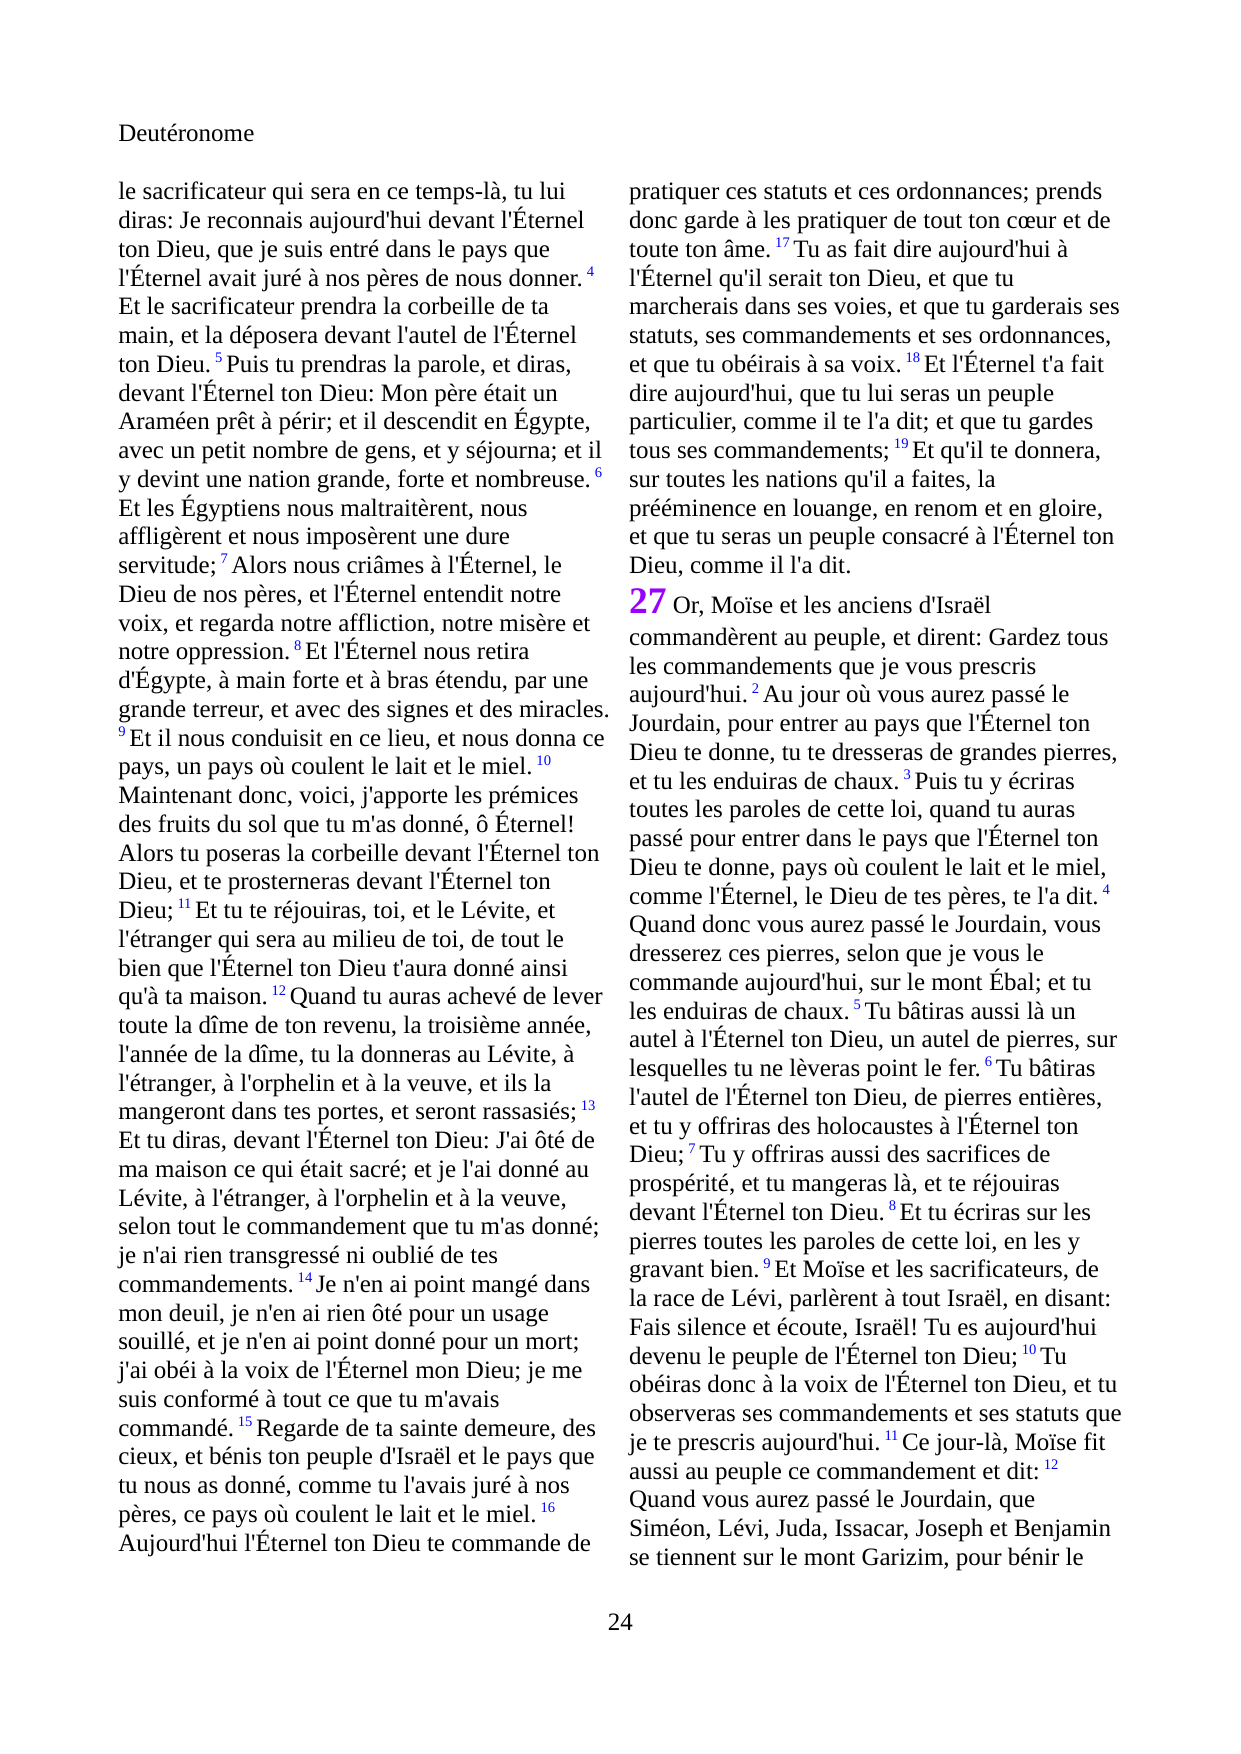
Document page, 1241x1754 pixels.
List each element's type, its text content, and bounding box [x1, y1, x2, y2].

text pratiquer ces statuts et ces ordonnances; prends donc garde à les pratiquer de tout ton cœur et de toute ton âme. 17 Tu as fait dire aujourd'hui à l'Éternel qu'il serait ton Dieu, et que tu marcherais dans ses voies, et que tu garderais ses statuts, ses commandements et ses ordonnances, et que tu obéirais à sa voix. 18 Et l'Éternel t'a fait dire aujourd'hui, que tu lui seras un peuple particulier, comme il te l'a dit; et que tu gardes tous ses commandements; 19 Et qu'il te donnera, sur toutes les nations qu'il a faites, la prééminence en louange, en renom et en gloire, et que tu seras un peuple consacré à l'Éternel ton Dieu, comme il l'a dit. [629, 176, 1122, 579]
text le sacrificateur qui sera en ce temps-là, tu lui diras: Je reconnais aujourd'hui devant l'Éternel ton Dieu, que je suis entré dans le pays que l'Éternel avait juré à nos pères de nous donner. 4 Et le sacrificateur prendra la corbeille de ta main, et la déposera devant l'autel de l'Éternel ton Dieu. 5 Puis tu prendras la parole, et diras, devant l'Éternel ton Dieu: Mon père était un Araméen prêt à périr; et il descendit en Égypte, avec un petit nombre de gens, et y séjourna; et il y devint une nation grande, forte et nombreuse. 6 Et les Égyptiens nous maltraitèrent, nous affligèrent et nous imposèrent une dure servitude; 7 Alors nous criâmes à l'Éternel, le Dieu de nos pères, et l'Éternel entendit notre voix, et regarda notre affliction, notre misère et notre oppression. 8 Et l'Éternel nous retira d'Égypte, à main forte et à bras étendu, par une grande terreur, et avec des signes et des miracles. 9 Et il nous conduisit en ce lieu, et nous donna ce pays, un pays où coulent le lait et le miel. 10 Maintenant donc, voici, j'apporte les prémices des fruits du sol que tu m'as donné, ô Éternel! Alors tu poseras la corbeille devant l'Éternel ton Dieu, et te prosterneras devant l'Éternel ton Dieu; 11 Et tu te réjouiras, toi, et le Lévite, et l'étranger qui sera au milieu de toi, de tout le bien que l'Éternel ton Dieu t'aura donné ainsi qu'à ta maison. 12 Quand tu auras achevé de lever toute la dîme de ton revenu, la troisième année, l'année de la dîme, tu la donneras au Lévite, à l'étranger, à l'orphelin et à la veuve, et ils la mangeront dans tes portes, et seront rassasiés; 13 Et tu diras, devant l'Éternel ton Dieu: J'ai ôté de ma maison ce qui était sacré; et je l'ai donné au Lévite, à l'étranger, à l'orphelin et à la veuve, selon tout le commandement que tu m'as donné; je n'ai rien transgressé ni oublié de tes commandements. 14 Je n'en ai point mangé dans mon deuil, je n'en ai rien ôté pour un usage souillé, et je n'en ai point donné pour un mort; j'ai obéi à la voix de l'Éternel mon Dieu; je me suis conformé à tout ce que tu m'avais commandé. 15 Regarde de ta sainte demeure, des cieux, et bénis ton peuple d'Israël et le pays que tu nous as donné, comme tu l'avais juré à nos pères, ce pays où coulent le lait et le miel. 16 Aujourd'hui l'Éternel ton Dieu te commande de [118, 176, 611, 1556]
text 27 Or, Moïse et les anciens d'Israël commandèrent au peuple, et dirent: Gardez tous les commandements que je vous prescris aujourd'hui. 2 Au jour où vous aurez passé le Jourdain, pour entrer au pays que l'Éternel ton Dieu te donne, tu te dresseras de grandes pierres, et tu les enduiras de chaux. 3 Puis tu y écriras toutes les paroles de cette loi, quand tu auras passé pour entrer dans le pays que l'Éternel ton Dieu te donne, pays où coulent le lait et le miel, comme l'Éternel, le Dieu de tes pères, te l'a dit. 4 Quand donc vous aurez passé le Jourdain, vous dresserez ces pierres, selon que je vous le commande aujourd'hui, sur le mont Ébal; et tu les enduiras de chaux. 5 Tu bâtiras aussi là un autel à l'Éternel ton Dieu, un autel de pierres, sur lesquelles tu ne lèveras point le fer. 6 Tu bâtiras l'autel de l'Éternel ton Dieu, de pierres entières, et tu y offriras des holocaustes à l'Éternel ton Dieu; 7 Tu y offriras aussi des sacrifices de prospérité, et tu mangeras là, et te réjouiras devant l'Éternel ton Dieu. 8 Et tu écriras sur les pierres toutes les paroles de cette loi, en les y gravant bien. 9 Et Moïse et les sacrificateurs, de la race de Lévi, parlèrent à tout Israël, en disant: Fais silence et écoute, Israël! Tu es aujourd'hui devenu le peuple de l'Éternel ton Dieu; 10 Tu obéiras donc à la voix de l'Éternel ton Dieu, et tu observeras ses commandements et ses statuts que je te prescris aujourd'hui. 11 Ce jour-là, Moïse fit aussi au peuple ce commandement et dit: 12 Quand vous aurez passé le Jourdain, que Siméon, Lévi, Juda, Issacar, Joseph et Benjamin se tiennent sur le mont Garizim, pour bénir le [629, 579, 1122, 1571]
